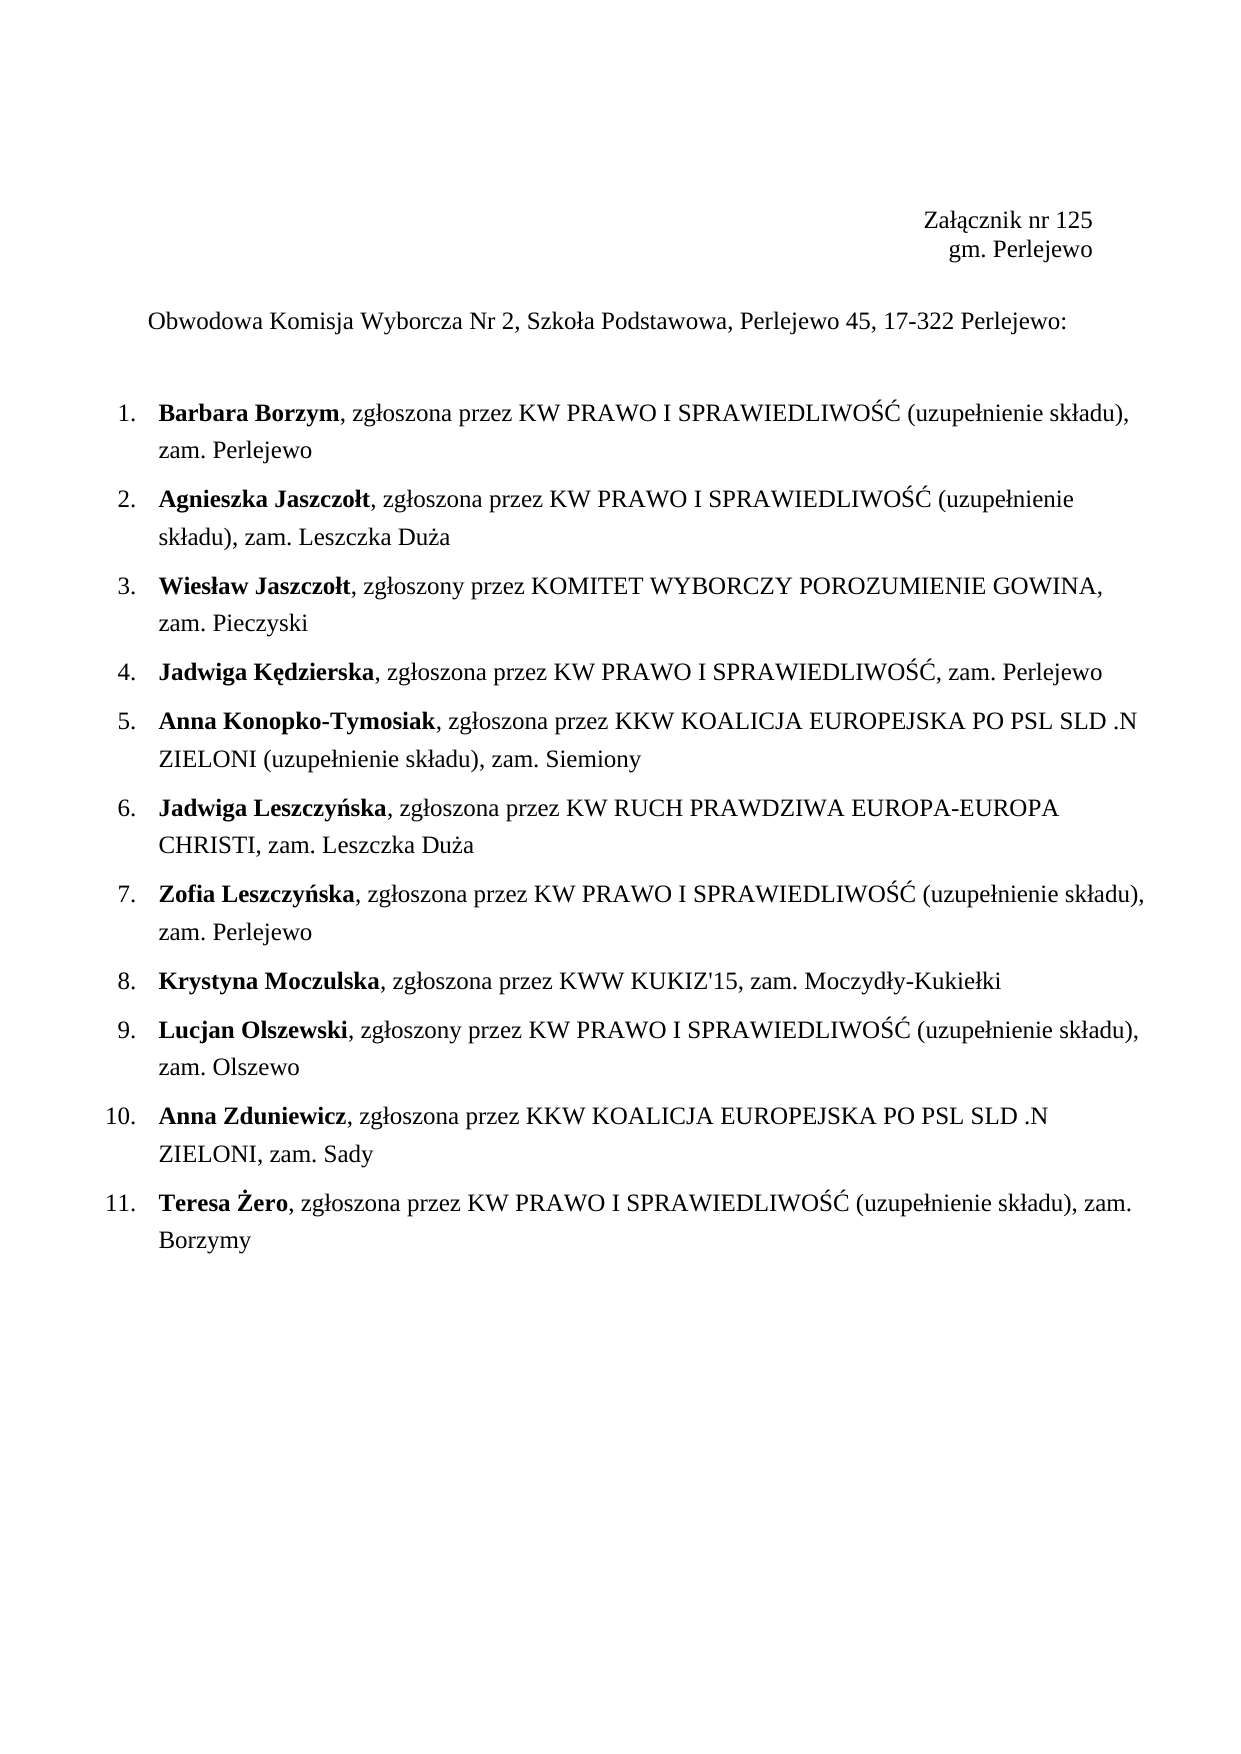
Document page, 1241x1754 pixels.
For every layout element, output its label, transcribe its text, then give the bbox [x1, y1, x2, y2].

table_cell Krystyna Moczulska, zgłoszona przez KWW KUKIZ'15, zam. Moczydły-Kukiełki [147, 960, 1166, 1009]
table_cell Anna Zduniewicz, zgłoszona przez KKW KOALICJA EUROPEJSKA PO PSL SLD .N ZIELONI, zam. Sady [147, 1096, 1166, 1182]
table_cell 5. [74, 701, 147, 787]
table_cell Lucjan Olszewski, zgłoszony przez KW PRAWO I SPRAWIEDLIWOŚĆ (uzupełnienie składu), zam. Olszewo [147, 1009, 1166, 1096]
table_cell 7. [74, 874, 147, 960]
table_header 1. [74, 392, 147, 478]
table_cell 9. [74, 1009, 147, 1096]
table_cell 4. [74, 651, 147, 701]
text gm. Perlejewo [148, 234, 1093, 263]
table_cell Zofia Leszczyńska, zgłoszona przez KW PRAWO I SPRAWIEDLIWOŚĆ (uzupełnienie składu), zam. Perlejewo [147, 874, 1166, 960]
table_cell Teresa Żero, zgłoszona przez KW PRAWO I SPRAWIEDLIWOŚĆ (uzupełnienie składu), zam. Borzymy [147, 1182, 1166, 1268]
table_cell 10. [74, 1096, 147, 1182]
table_cell Agnieszka Jaszczołt, zgłoszona przez KW PRAWO I SPRAWIEDLIWOŚĆ (uzupełnienie składu), zam. Leszczka Duża [147, 479, 1166, 565]
table_cell 11. [74, 1182, 147, 1268]
table_cell 2. [74, 479, 147, 565]
table_cell Jadwiga Kędzierska, zgłoszona przez KW PRAWO I SPRAWIEDLIWOŚĆ, zam. Perlejewo [147, 651, 1166, 701]
table_cell Jadwiga Leszczyńska, zgłoszona przez KW RUCH PRAWDZIWA EUROPA-EUROPA CHRISTI, zam. Leszczka Duża [147, 787, 1166, 873]
table_cell Anna Konopko-Tymosiak, zgłoszona przez KKW KOALICJA EUROPEJSKA PO PSL SLD .N ZIELONI (uzupełnienie składu), zam. Siemiony [147, 701, 1166, 787]
text Obwodowa Komisja Wyborcza Nr 2, Szkoła Podstawowa, Perlejewo 45, 17-322 Perlejewo: [148, 306, 1093, 334]
text Załącznik nr 125 [679, 205, 1093, 234]
table_cell 3. [74, 565, 147, 651]
table_cell 8. [74, 960, 147, 1009]
table_cell Wiesław Jaszczołt, zgłoszony przez KOMITET WYBORCZY POROZUMIENIE GOWINA, zam. Pieczyski [147, 565, 1166, 651]
table_cell 6. [74, 787, 147, 873]
table_header Barbara Borzym, zgłoszona przez KW PRAWO I SPRAWIEDLIWOŚĆ (uzupełnienie składu), zam. Perlejewo [147, 392, 1166, 478]
